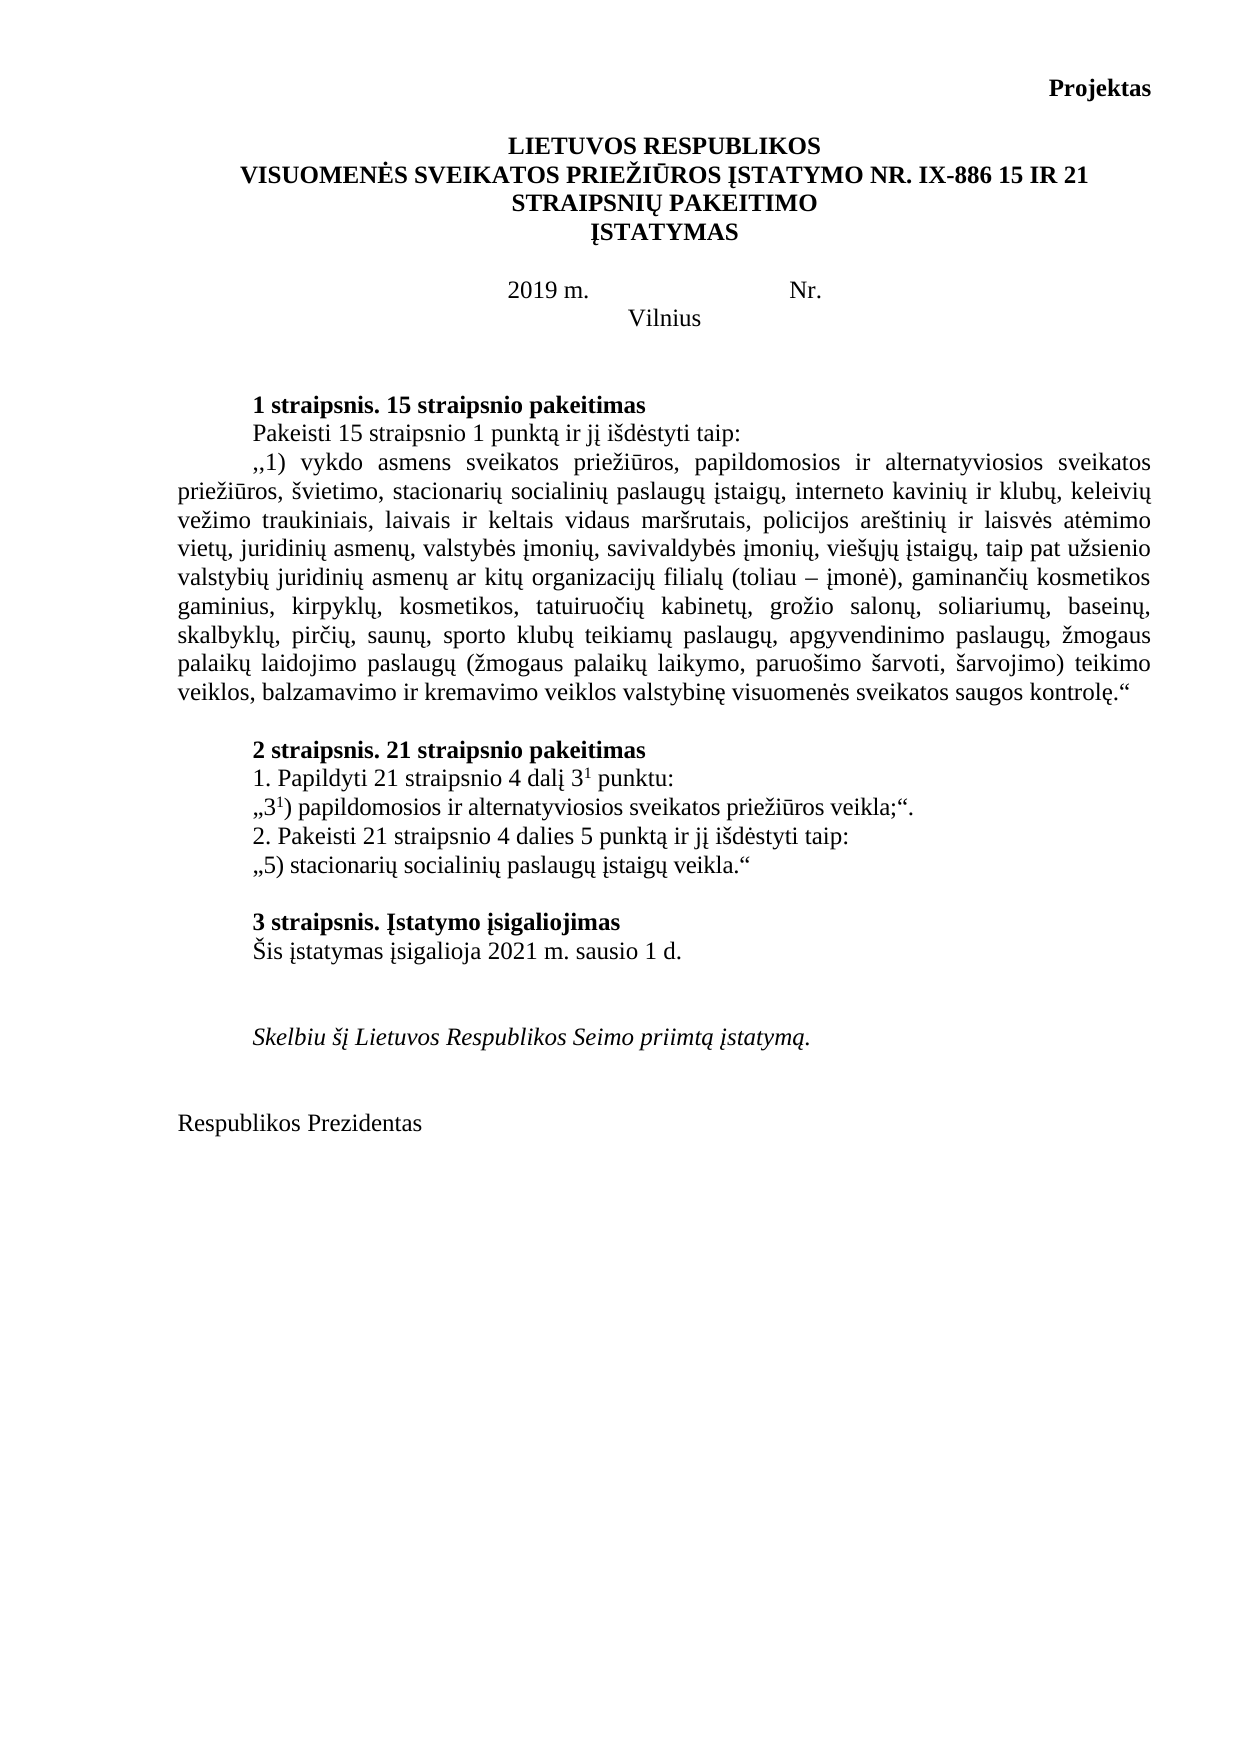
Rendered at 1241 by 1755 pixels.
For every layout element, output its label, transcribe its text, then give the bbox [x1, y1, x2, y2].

text VISUOMENĖS SVEIKATOS PRIEŽIŪROS ĮSTATYMO NR. IX-886 15 ir 21 STRAIPSNIŲ PAKEITIMO [177, 160, 1152, 217]
text Skelbiu šį Lietuvos Respublikos Seimo priimtą įstatymą. [177, 1022, 1152, 1051]
text Šis įstatymas įsigalioja 2021 m. sausio 1 d. [177, 936, 1152, 965]
text ĮSTATYMAS [177, 217, 1152, 246]
text 2019 m. Nr. [177, 275, 1152, 303]
text 1 straipsnis. 15 straipsnio pakeitimas [177, 390, 1152, 418]
text ,,1) vykdo asmens sveikatos priežiūros, papildomosios ir alternatyviosios sveikatos priežiūros, švietimo, stacionarių socialinių paslaugų įstaigų, interneto kavinių ir klubų, keleivių vežimo traukiniais, laivais ir keltais vidaus maršrutais, policijos areštinių ir laisvės atėmimo vietų, juridinių asmenų, valstybės įmonių, savivaldybės įmonių, viešųjų įstaigų, taip pat užsienio valstybių juridinių asmenų ar kitų organizacijų filialų (toliau – įmonė), gaminančių kosmetikos gaminius, kirpyklų, kosmetikos, tatuiruočių kabinetų, grožio salonų, soliariumų, baseinų, skalbyklų, pirčių, saunų, sporto klubų teikiamų paslaugų, apgyvendinimo paslaugų, žmogaus palaikų laidojimo paslaugų (žmogaus palaikų laikymo, paruošimo šarvoti, šarvojimo) teikimo veiklos, balzamavimo ir kremavimo veiklos valstybinę visuomenės sveikatos saugos kontrolę.“ [177, 447, 1152, 706]
text Projektas [1048, 73, 1152, 102]
text „5) stacionarių socialinių paslaugų įstaigų veikla.“ [177, 850, 1152, 878]
text Respublikos Prezidentas [177, 1108, 1152, 1137]
text „31) papildomosios ir alternatyviosios sveikatos priežiūros veikla;“. [177, 792, 1152, 821]
text LIETUVOS RESPUBLIKOS [177, 131, 1152, 160]
text 2 straipsnis. 21 straipsnio pakeitimas [177, 735, 1152, 763]
text Pakeisti 15 straipsnio 1 punktą ir jį išdėstyti taip: [177, 418, 1152, 447]
text 3 straipsnis. Įstatymo įsigaliojimas [177, 907, 1152, 936]
text 1. Papildyti 21 straipsnio 4 dalį 31 punktu: [177, 763, 1152, 792]
text Vilnius [177, 303, 1152, 332]
text 2. Pakeisti 21 straipsnio 4 dalies 5 punktą ir jį išdėstyti taip: [177, 821, 1152, 850]
